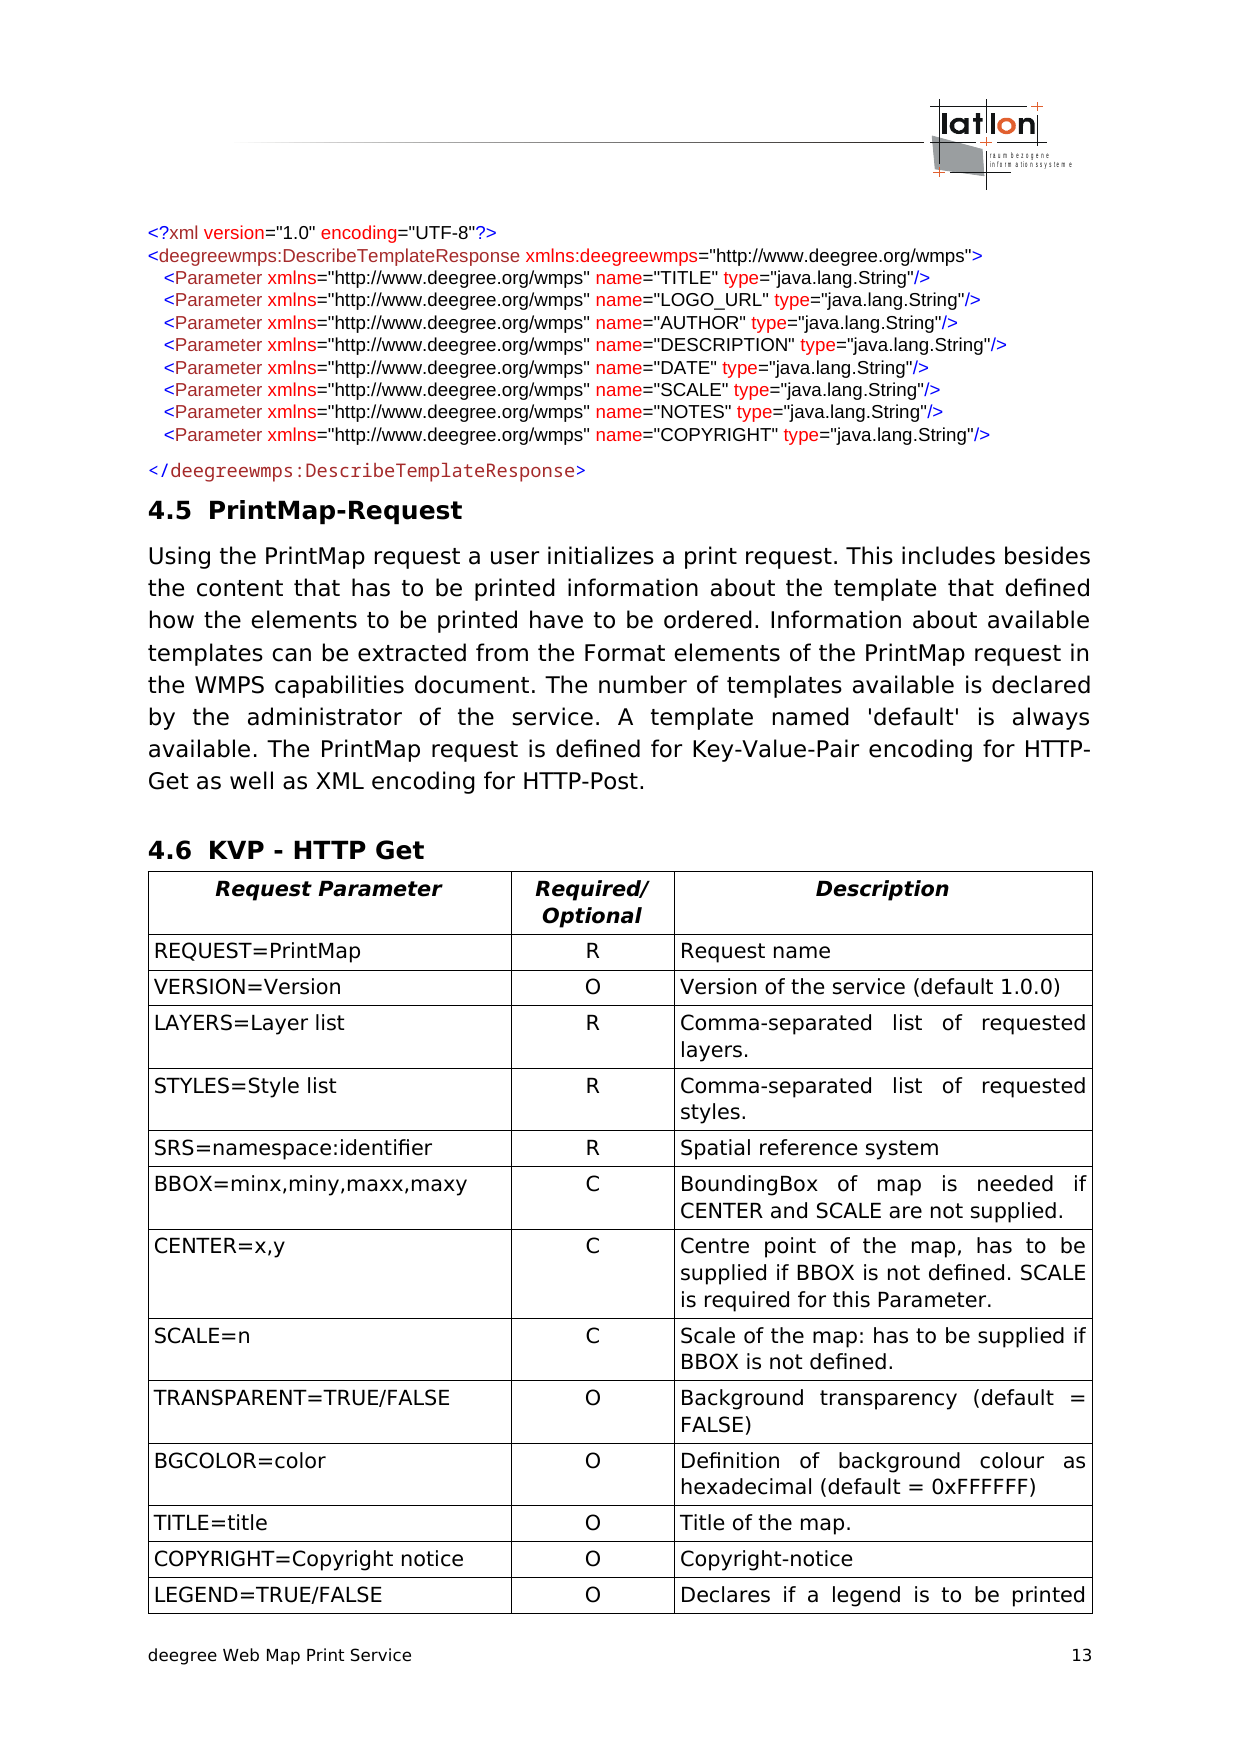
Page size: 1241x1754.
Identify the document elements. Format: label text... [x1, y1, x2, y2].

table_cell LEGEND=TRUE/FALSE [149, 1578, 511, 1613]
table_header Required/Optional [512, 872, 674, 934]
table_cell BBOX=minx,miny,maxx,maxy [149, 1167, 511, 1229]
table_cell O [512, 971, 674, 1005]
table_cell BGCOLOR=color [149, 1444, 511, 1505]
text <deegreewmps:DescribeTemplateResponse xmlns:deegreewmps="http://www.deegree.org/wmps"> [148, 244, 1092, 266]
table_cell Background transparency (default = FALSE) [675, 1381, 1092, 1443]
table_header Description [675, 872, 1092, 934]
table_cell Version of the service (default 1.0.0) [675, 971, 1092, 1005]
table_cell R [512, 935, 674, 970]
table_cell VERSION=Version [149, 971, 511, 1005]
table_cell Centre point of the map, has to be supplied if BBOX is not defined. SCALE is required for this Parameter. [675, 1230, 1092, 1318]
table_cell TRANSPARENT=TRUE/FALSE [149, 1381, 511, 1443]
table_cell O [512, 1506, 674, 1541]
table_cell COPYRIGHT=Copyright notice [149, 1542, 511, 1577]
table_cell SCALE=n [149, 1319, 511, 1380]
subtitle PrintMap-Request [148, 496, 1092, 525]
table_cell Scale of the map: has to be supplied if BBOX is not defined. [675, 1319, 1092, 1380]
table_cell R [512, 1006, 674, 1068]
table_cell O [512, 1444, 674, 1505]
text <Parameter xmlns="http://www.deegree.org/wmps" name="SCALE" type="java.lang.String"/> [148, 378, 1092, 401]
table_cell Copyright-notice [675, 1542, 1092, 1577]
table_cell Declares if a legend is to be printed [675, 1578, 1092, 1613]
table_cell O [512, 1542, 674, 1577]
table_cell Spatial reference system [675, 1131, 1092, 1166]
text <Parameter xmlns="http://www.deegree.org/wmps" name="DATE" type="java.lang.String"/> [148, 356, 1092, 378]
table_cell C [512, 1167, 674, 1229]
table_cell SRS=namespace:identifier [149, 1131, 511, 1166]
table_cell STYLES=Style list [149, 1069, 511, 1130]
text Using the PrintMap request a user initializes a print request. This includes besides the content that has to be printed information about the template that defined how the elements to be printed have to be ordered. Information about available templates can be extracted from the Format elements of the PrintMap request in the WMPS capabilities document. The number of templates available is declared by the administrator of the service. A template named 'default' is always available. The PrintMap request is defined for Key-Value-Pair encoding for HTTP-Get as well as XML encoding for HTTP-Post. [148, 543, 1092, 795]
table_cell O [512, 1578, 674, 1613]
table_cell R [512, 1069, 674, 1130]
text <Parameter xmlns="http://www.deegree.org/wmps" name="COPYRIGHT" type="java.lang.String"/> [148, 423, 1092, 445]
table_cell TITLE=title [149, 1506, 511, 1541]
table_cell Request name [675, 935, 1092, 970]
table_cell BoundingBox of map is needed if CENTER and SCALE are not supplied. [675, 1167, 1092, 1229]
table_cell REQUEST=PrintMap [149, 935, 511, 970]
table_cell Comma-separated list of requested styles. [675, 1069, 1092, 1130]
table_cell C [512, 1319, 674, 1380]
table_cell Title of the map. [675, 1506, 1092, 1541]
table_cell LAYERS=Layer list [149, 1006, 511, 1068]
text </deegreewmps:DescribeTemplateResponse> [148, 458, 1092, 483]
text <Parameter xmlns="http://www.deegree.org/wmps" name="DESCRIPTION" type="java.lang.String"/> [148, 333, 1092, 356]
subtitle KVP - HTTP Get [148, 836, 1092, 865]
table_cell C [512, 1230, 674, 1318]
text <Parameter xmlns="http://www.deegree.org/wmps" name="NOTES" type="java.lang.String"/> [148, 401, 1092, 423]
text <Parameter xmlns="http://www.deegree.org/wmps" name="LOGO_URL" type="java.lang.String"/> [148, 288, 1092, 311]
table_cell O [512, 1381, 674, 1443]
text <Parameter xmlns="http://www.deegree.org/wmps" name="TITLE" type="java.lang.String"/> [148, 266, 1092, 288]
text <Parameter xmlns="http://www.deegree.org/wmps" name="AUTHOR" type="java.lang.String"/> [148, 311, 1092, 333]
table_header Request Parameter [149, 872, 511, 934]
table_cell Comma-separated list of requested layers. [675, 1006, 1092, 1068]
text <?xml version="1.0" encoding="UTF-8"?> [148, 221, 1092, 244]
table_cell Definition of background colour as hexadecimal (default = 0xFFFFFF) [675, 1444, 1092, 1505]
table_cell CENTER=x,y [149, 1230, 511, 1318]
table_cell R [512, 1131, 674, 1166]
